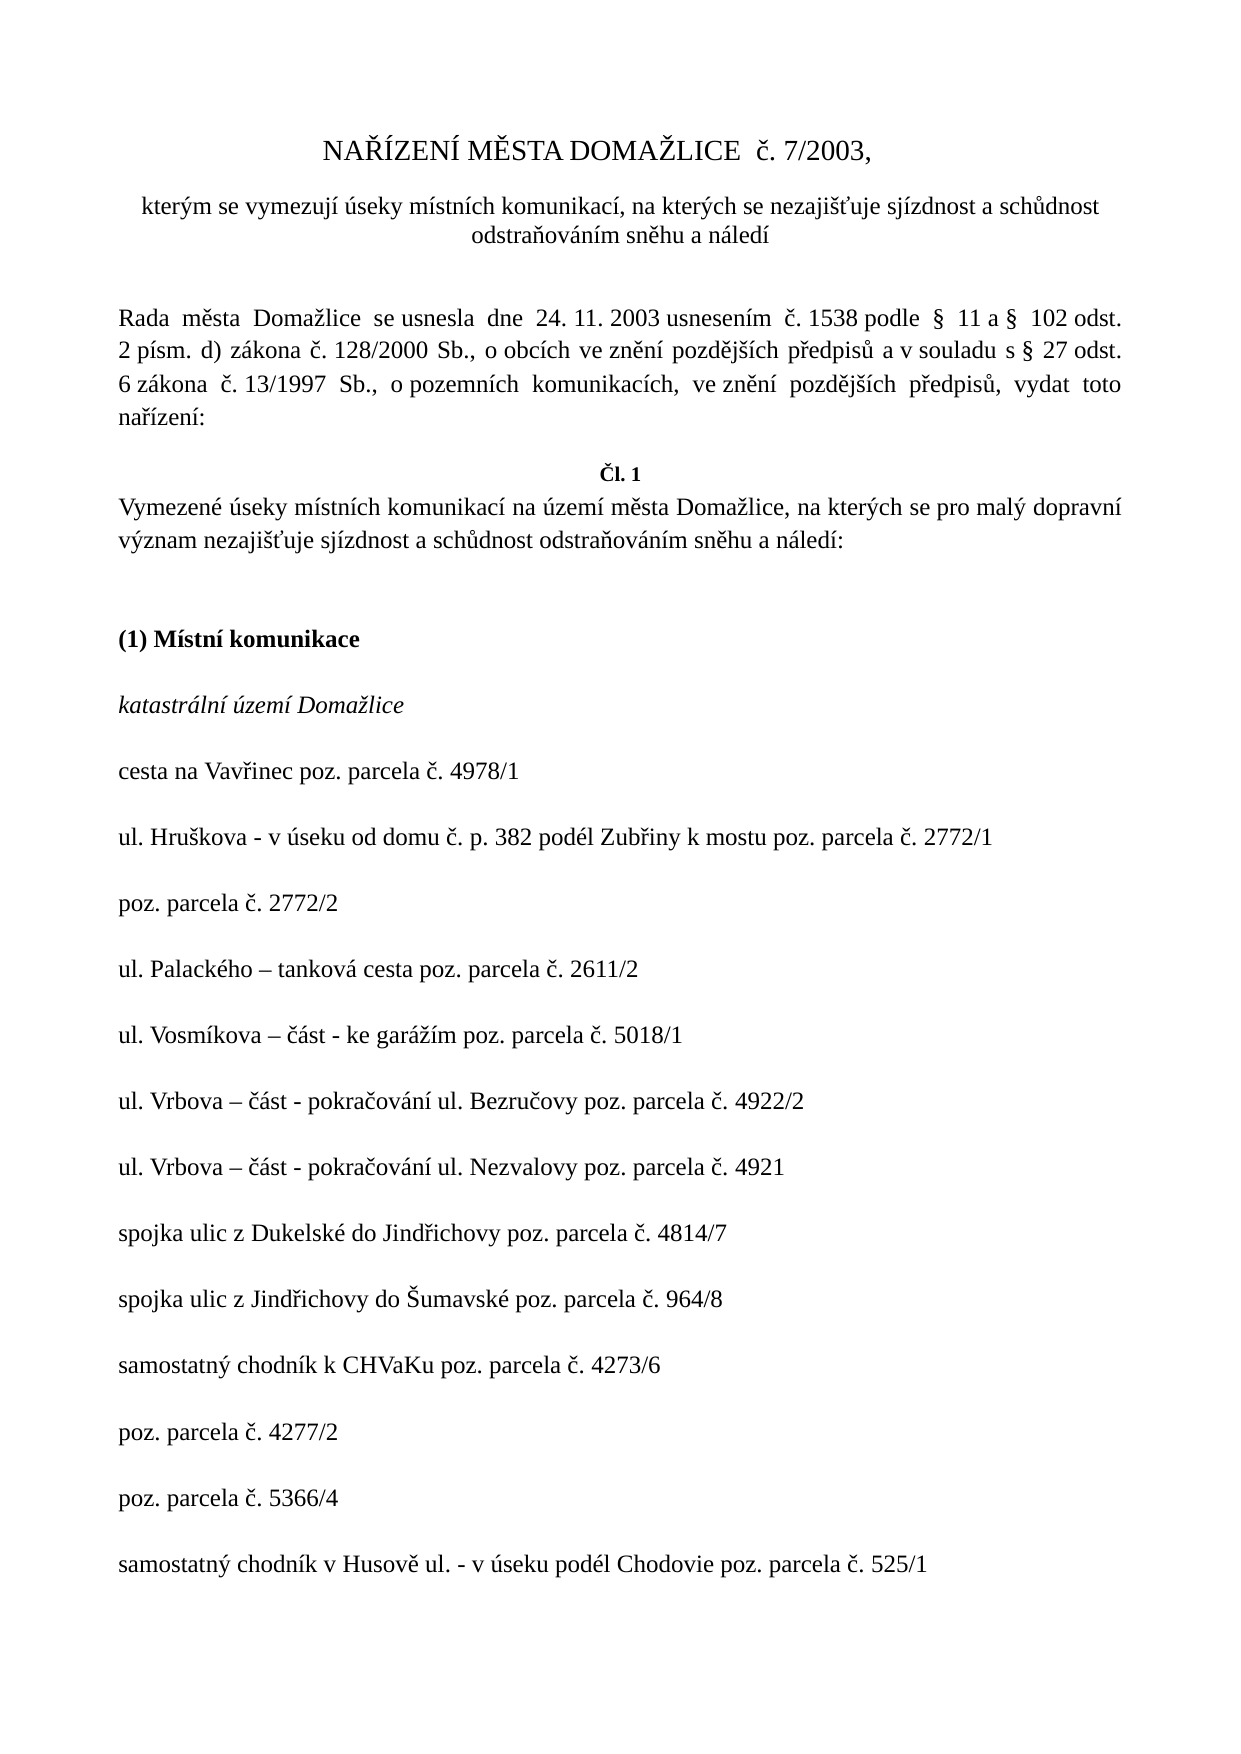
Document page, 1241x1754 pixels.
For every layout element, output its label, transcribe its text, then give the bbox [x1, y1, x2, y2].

subtitle Čl. 1 [118, 462, 1122, 486]
text Rada města Domažlice se usnesla dne 24. 11. 2003 usnesením č. 1538 podle § 11 a § 102 odst. 2 písm. d) zákona č. 128/2000 Sb., o obcích ve znění pozdějších předpisů a v souladu s § 27 odst. 6 zákona č. 13/1997 Sb., o pozemních komunikacích, ve znění pozdějších předpisů, vydat toto nařízení: [118, 303, 1122, 430]
text (1) Místní komunikace katastrální území Domažlice cesta na Vavřinec poz. parcela č. 4978/1 ul. Hruškova - v úseku od domu č. p. 382 podél Zubřiny k mostu poz. parcela č. 2772/1 poz. parcela č. 2772/2 ul. Palackého – tanková cesta poz. parcela č. 2611/2 ul. Vosmíkova – část - ke garážím poz. parcela č. 5018/1 ul. Vrbova – část - pokračování ul. Bezručovy poz. parcela č. 4922/2 ul. Vrbova – část - pokračování ul. Nezvalovy poz. parcela č. 4921 spojka ulic z Dukelské do Jindřichovy poz. parcela č. 4814/7 spojka ulic z Jindřichovy do Šumavské poz. parcela č. 964/8 samostatný chodník k CHVaKu poz. parcela č. 4273/6 poz. parcela č. 4277/2 poz. parcela č. 5366/4 samostatný chodník v Husově ul. - v úseku podél Chodovie poz. parcela č. 525/1 [118, 558, 1122, 1611]
subtitle NAŘÍZENÍ MĚSTA DOMAŽLICE č. 7/2003, [118, 133, 1122, 166]
subtitle kterým se vymezují úseky místních komunikací, na kterých se nezajišťuje sjízdnost a schůdnost odstraňováním sněhu a náledí [118, 191, 1122, 249]
text Vymezené úseky místních komunikací na území města Domažlice, na kterých se pro malý dopravní význam nezajišťuje sjízdnost a schůdnost odstraňováním sněhu a náledí: [118, 492, 1122, 554]
